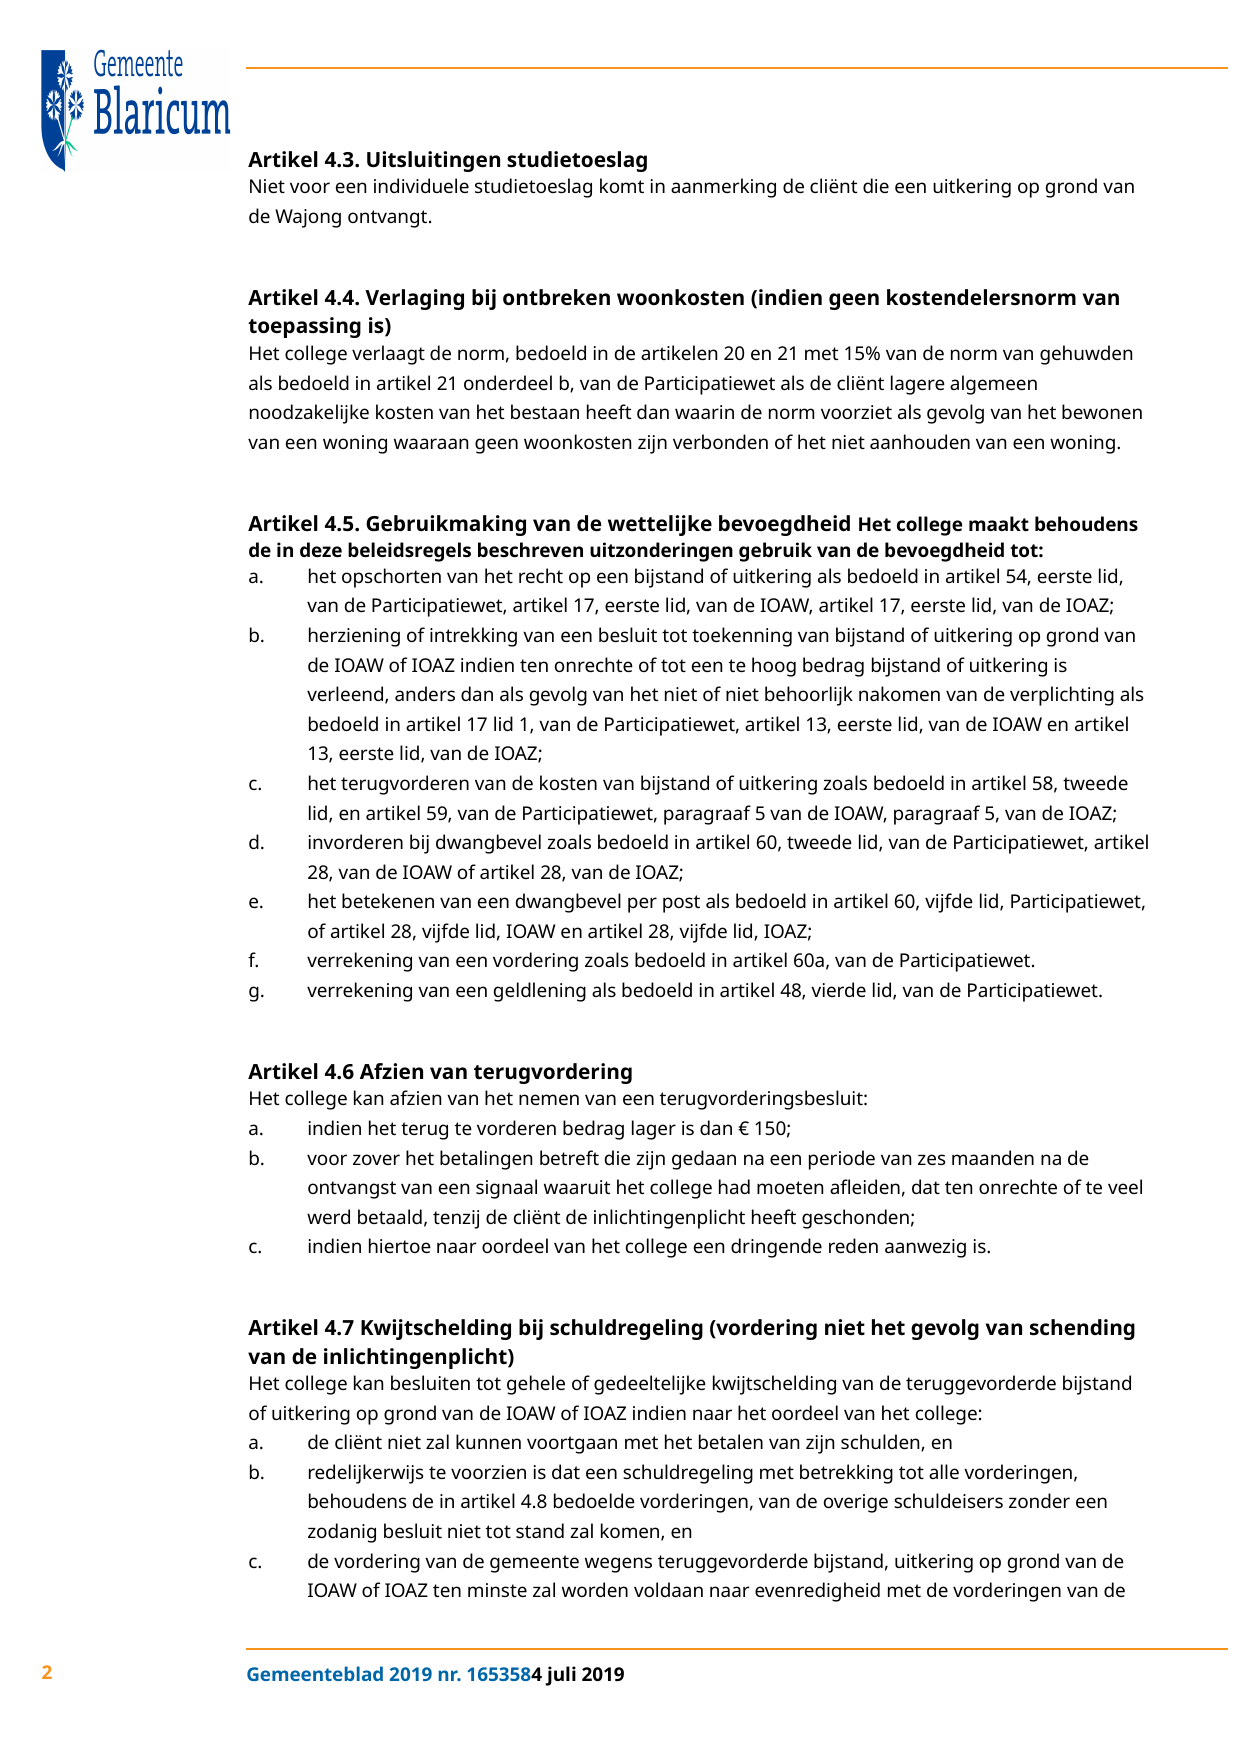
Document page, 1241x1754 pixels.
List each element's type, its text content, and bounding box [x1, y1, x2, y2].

text Artikel 4.7 Kwijtschelding bij schuldregeling (vordering niet het gevolg van schending van de inlichtingenplicht) [248, 1313, 1152, 1370]
text Artikel 4.4. Verlaging bij ontbreken woonkosten (indien geen kostendelersnorm van toepassing is) [248, 283, 1152, 340]
text Niet voor een individuele studietoeslag komt in aanmerking de cliënt die een uitkering op grond van de Wajong ontvangt. [248, 174, 1152, 229]
text Het college kan afzien van het nemen van een terugvorderingsbesluit: [248, 1086, 1152, 1111]
text Artikel 4.6 Afzien van terugvordering [248, 1057, 1152, 1086]
list verrekening van een geldlening als bedoeld in artikel 48, vierde lid, van de Participatiewet. [248, 977, 1152, 1003]
list het betekenen van een dwangbevel per post als bedoeld in artikel 60, vijfde lid, Participatiewet, of artikel 28, vijfde lid, IOAW en artikel 28, vijfde lid, IOAZ; [248, 888, 1152, 944]
list redelijkerwijs te voorzien is dat een schuldregeling met betrekking tot alle vorderingen, behoudens de in artikel 4.8 bedoelde vorderingen, van de overige schuldeisers zonder een zodanig besluit niet tot stand zal komen, en [248, 1459, 1152, 1544]
list invorderen bij dwangbevel zoals bedoeld in artikel 60, tweede lid, van de Participatiewet, artikel 28, van de IOAW of artikel 28, van de IOAZ; [248, 829, 1152, 884]
list voor zover het betalingen betreft die zijn gedaan na een periode van zes maanden na de ontvangst van een signaal waaruit het college had moeten afleiden, dat ten onrechte of te veel werd betaald, tenzij de cliënt de inlichtingenplicht heeft geschonden; [248, 1145, 1152, 1230]
text Het college kan besluiten tot gehele of gedeeltelijke kwijtschelding van de teruggevorderde bijstand of uitkering op grond van de IOAW of IOAZ indien naar het oordeel van het college: [248, 1370, 1152, 1426]
list het terugvorderen van de kosten van bijstand of uitkering zoals bedoeld in artikel 58, tweede lid, en artikel 59, van de Participatiewet, paragraaf 5 van de IOAW, paragraaf 5, van de IOAZ; [248, 770, 1152, 825]
list het opschorten van het recht op een bijstand of uitkering als bedoeld in artikel 54, eerste lid, van de Participatiewet, artikel 17, eerste lid, van de IOAW, artikel 17, eerste lid, van de IOAZ; [248, 563, 1152, 618]
text Het college verlaagt de norm, bedoeld in de artikelen 20 en 21 met 15% van de norm van gehuwden als bedoeld in artikel 21 onderdeel b, van de Participatiewet als de cliënt lagere algemeen noodzakelijke kosten van het bestaan heeft dan waarin de norm voorziet als gevolg van het bewonen van een woning waaraan geen woonkosten zijn verbonden of het niet aanhouden van een woning. [248, 340, 1152, 454]
list de cliënt niet zal kunnen voortgaan met het betalen van zijn schulden, en [248, 1429, 1152, 1455]
picture [41, 47, 231, 172]
list indien hiertoe naar oordeel van het college een dringende reden aanwezig is. [248, 1233, 1152, 1259]
text Artikel 4.5. Gebruikmaking van de wettelijke bevoegdheid Het college maakt behoudens de in deze beleidsregels beschreven uitzonderingen gebruik van de bevoegdheid tot: [248, 509, 1152, 563]
list indien het terug te vorderen bedrag lager is dan € 150; [248, 1115, 1152, 1141]
text Artikel 4.3. Uitsluitingen studietoeslag [248, 145, 1152, 174]
list verrekening van een vordering zoals bedoeld in artikel 60a, van de Participatiewet. [248, 948, 1152, 973]
list herziening of intrekking van een besluit tot toekenning van bijstand of uitkering op grond van de IOAW of IOAZ indien ten onrechte of tot een te hoog bedrag bijstand of uitkering is verleend, anders dan als gevolg van het niet of niet behoorlijk nakomen van de verplichting als bedoeld in artikel 17 lid 1, van de Participatiewet, artikel 13, eerste lid, van de IOAW en artikel 13, eerste lid, van de IOAZ; [248, 622, 1152, 766]
list de vordering van de gemeente wegens teruggevorderde bijstand, uitkering op grond van de IOAW of IOAZ ten minste zal worden voldaan naar evenredigheid met de vorderingen van de [248, 1548, 1152, 1603]
